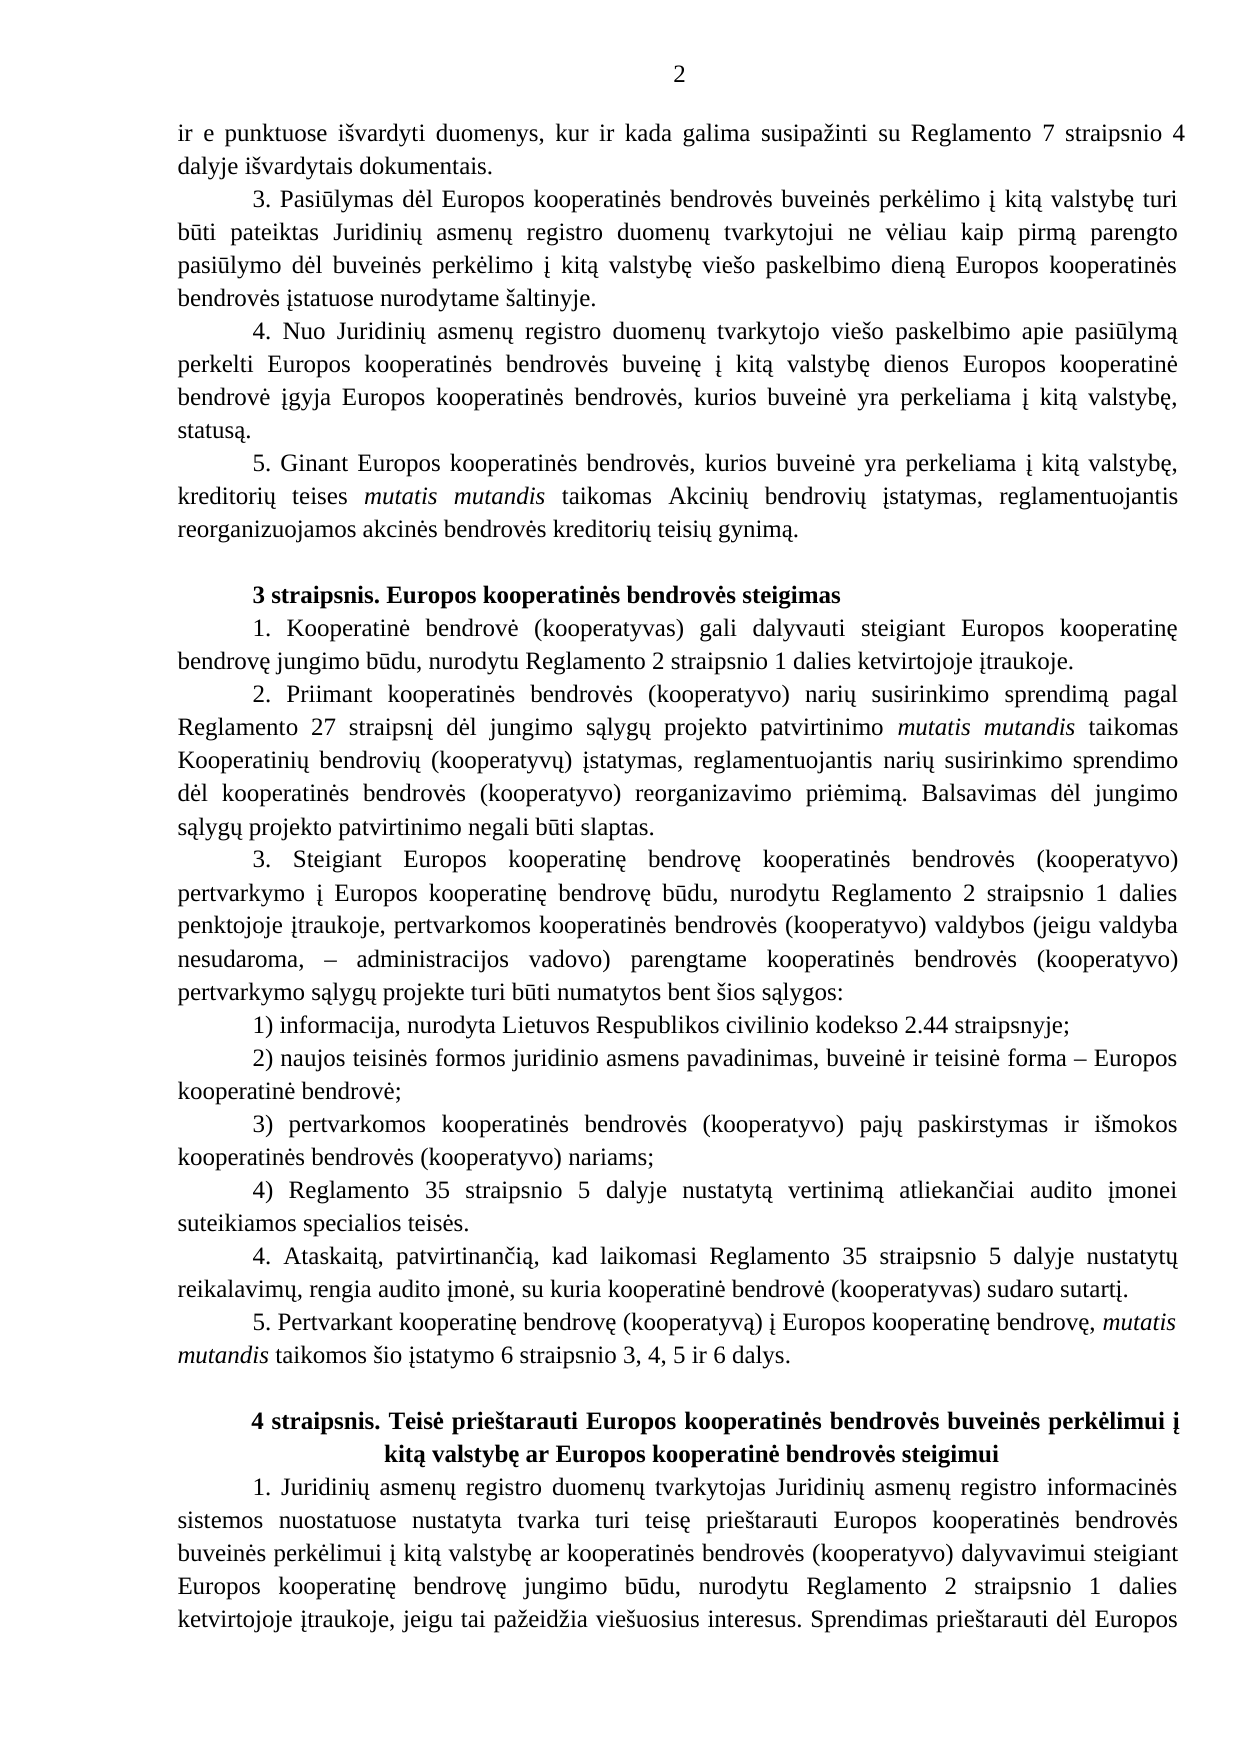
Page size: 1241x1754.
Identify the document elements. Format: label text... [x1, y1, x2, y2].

text 2) naujos teisinės formos juridinio asmens pavadinimas, buveinė ir teisinė forma – Europos kooperatinė bendrovė; [177, 1043, 1178, 1104]
text 3. Steigiant Europos kooperatinę bendrovę kooperatinės bendrovės (kooperatyvo) pertvarkymo į Europos kooperatinę bendrovę būdu, nurodytu Reglamento 2 straipsnio 1 dalies penktojoje įtraukoje, pertvarkomos kooperatinės bendrovės (kooperatyvo) valdybos (jeigu valdyba nesudaroma, – administracijos vadovo) parengtame kooperatinės bendrovės (kooperatyvo) pertvarkymo sąlygų projekte turi būti numatytos bent šios sąlygos: [177, 844, 1178, 1005]
text ir e punktuose išvardyti duomenys, kur ir kada galima susipažinti su Reglamento 7 straipsnio 4 dalyje išvardytais dokumentais. [177, 118, 1186, 180]
text 1. Juridinių asmenų registro duomenų tvarkytojas Juridinių asmenų registro informacinės sistemos nuostatuose nustatyta tvarka turi teisę prieštarauti Europos kooperatinės bendrovės buveinės perkėlimui į kitą valstybę ar kooperatinės bendrovės (kooperatyvo) dalyvavimui steigiant Europos kooperatinę bendrovę jungimo būdu, nurodytu Reglamento 2 straipsnio 1 dalies ketvirtojoje įtraukoje, jeigu tai pažeidžia viešuosius interesus. Sprendimas prieštarauti dėl Europos [177, 1472, 1178, 1633]
text 4 straipsnis. Teisė prieštarauti Europos kooperatinės bendrovės buveinės perkėlimui į kitą valstybę ar Europos kooperatinė bendrovės steigimui [251, 1406, 1181, 1468]
text 3) pertvarkomos kooperatinės bendrovės (kooperatyvo) pajų paskirstymas ir išmokos kooperatinės bendrovės (kooperatyvo) nariams; [177, 1109, 1178, 1171]
text 2. Priimant kooperatinės bendrovės (kooperatyvo) narių susirinkimo sprendimą pagal Reglamento 27 straipsnį dėl jungimo sąlygų projekto patvirtinimo mutatis mutandis taikomas Kooperatinių bendrovių (kooperatyvų) įstatymas, reglamentuojantis narių susirinkimo sprendimo dėl kooperatinės bendrovės (kooperatyvo) reorganizavimo priėmimą. Balsavimas dėl jungimo sąlygų projekto patvirtinimo negali būti slaptas. [177, 679, 1178, 840]
text 5. Ginant Europos kooperatinės bendrovės, kurios buveinė yra perkeliama į kitą valstybę, kreditorių teises mutatis mutandis taikomas Akcinių bendrovių įstatymas, reglamentuojantis reorganizuojamos akcinės bendrovės kreditorių teisių gynimą. [177, 448, 1178, 543]
text 3 straipsnis. Europos kooperatinės bendrovės steigimas [177, 580, 1178, 609]
text 1. Kooperatinė bendrovė (kooperatyvas) gali dalyvauti steigiant Europos kooperatinę bendrovę jungimo būdu, nurodytu Reglamento 2 straipsnio 1 dalies ketvirtojoje įtraukoje. [177, 613, 1178, 675]
text 1) informacija, nurodyta Lietuvos Respublikos civilinio kodekso 2.44 straipsnyje; [177, 1010, 1178, 1038]
text 3. Pasiūlymas dėl Europos kooperatinės bendrovės buveinės perkėlimo į kitą valstybę turi būti pateiktas Juridinių asmenų registro duomenų tvarkytojui ne vėliau kaip pirmą parengto pasiūlymo dėl buveinės perkėlimo į kitą valstybę viešo paskelbimo dieną Europos kooperatinės bendrovės įstatuose nurodytame šaltinyje. [177, 184, 1178, 312]
text 4. Nuo Juridinių asmenų registro duomenų tvarkytojo viešo paskelbimo apie pasiūlymą perkelti Europos kooperatinės bendrovės buveinę į kitą valstybę dienos Europos kooperatinė bendrovė įgyja Europos kooperatinės bendrovės, kurios buveinė yra perkeliama į kitą valstybę, statusą. [177, 316, 1178, 444]
text 4) Reglamento 35 straipsnio 5 dalyje nustatytą vertinimą atliekančiai audito įmonei suteikiamos specialios teisės. [177, 1175, 1178, 1237]
text 5. Pertvarkant kooperatinę bendrovę (kooperatyvą) į Europos kooperatinę bendrovę, mutatis mutandis taikomos šio įstatymo 6 straipsnio 3, 4, 5 ir 6 dalys. [177, 1307, 1178, 1369]
text 4. Ataskaitą, patvirtinančią, kad laikomasi Reglamento 35 straipsnio 5 dalyje nustatytų reikalavimų, rengia audito įmonė, su kuria kooperatinė bendrovė (kooperatyvas) sudaro sutartį. [177, 1241, 1178, 1303]
